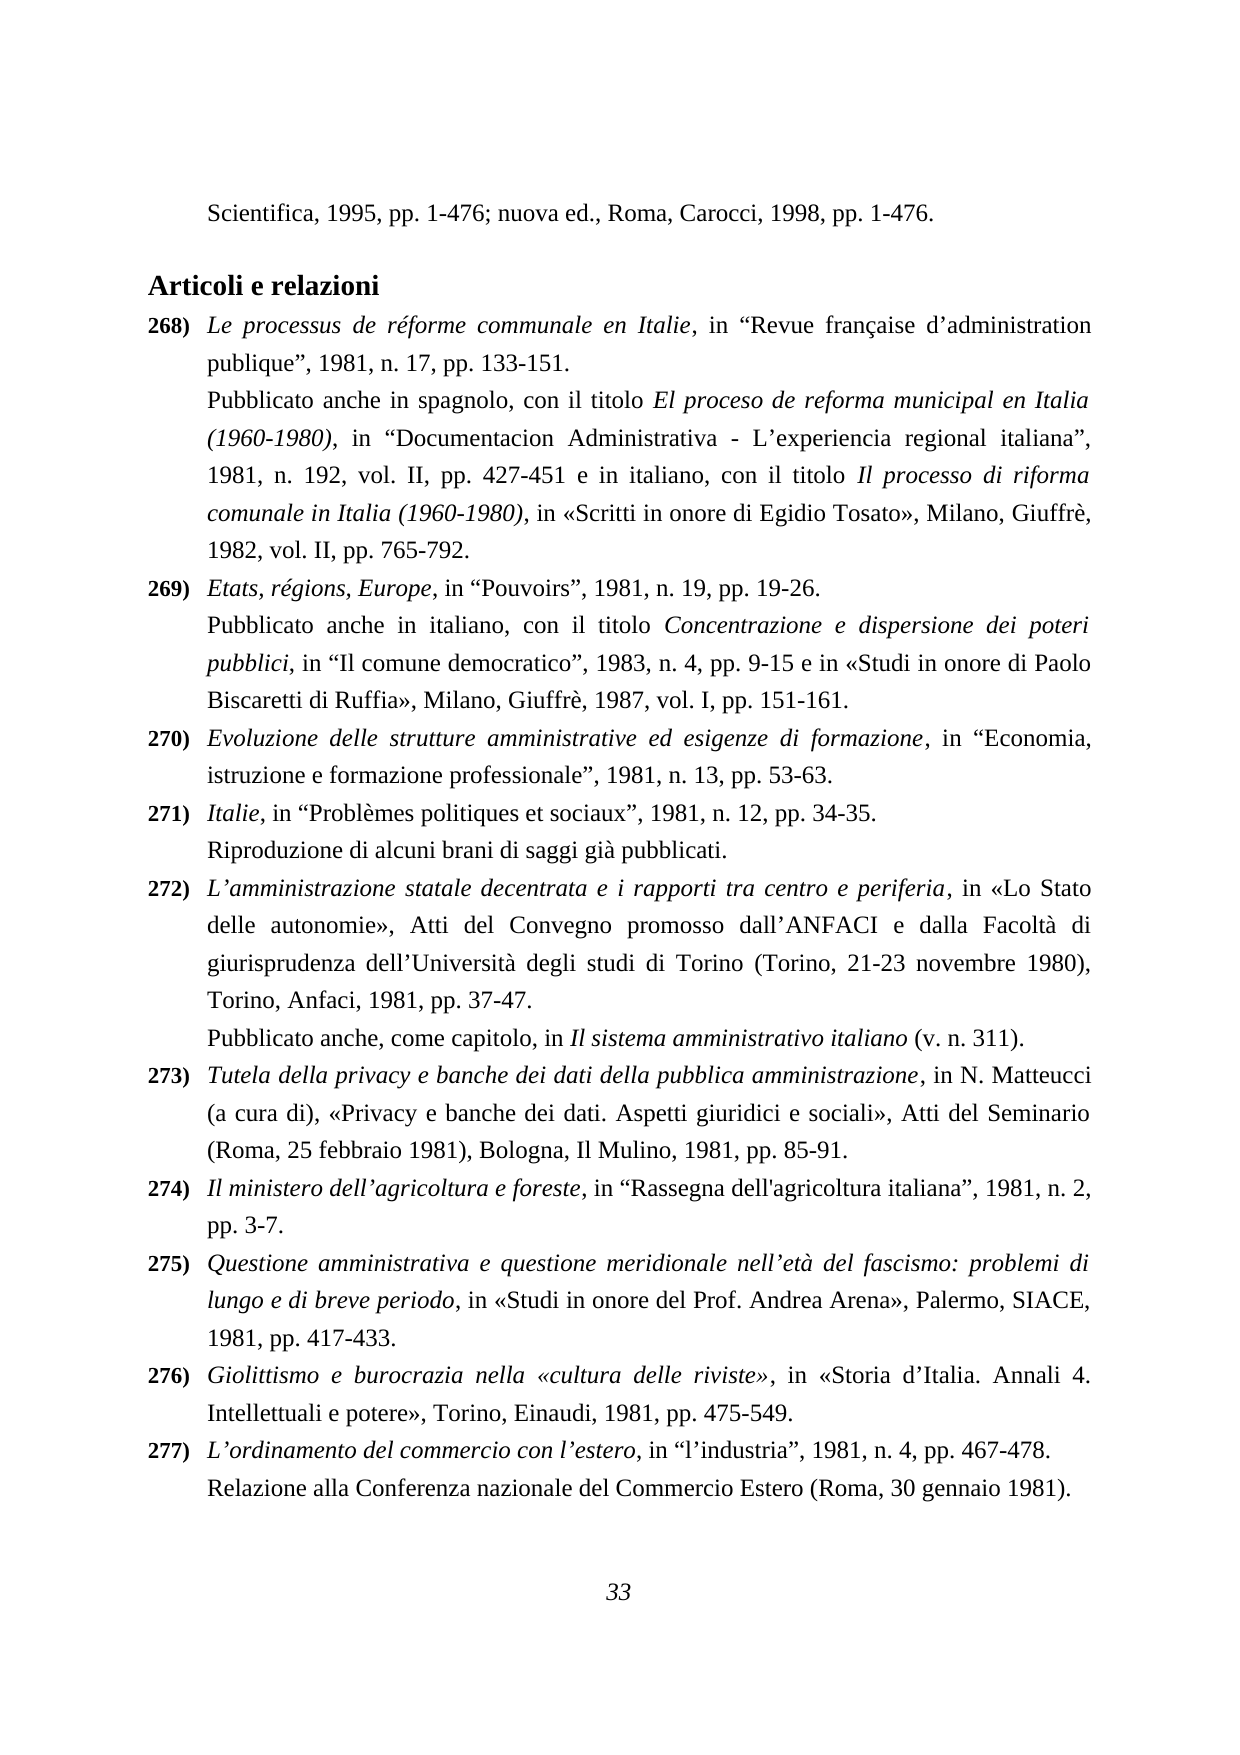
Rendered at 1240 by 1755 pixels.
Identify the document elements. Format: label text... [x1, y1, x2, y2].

list Il ministero dell’agricoltura e foreste, in “Rassegna dell'agricoltura italiana”, 1981, n. 2, pp. 3-7. [148, 1164, 1092, 1239]
text Pubblicato anche in spagnolo, con il titolo El proceso de reforma municipal en Italia (1960-1980), in “Documentacion Administrativa - L’experiencia regional italiana”, 1981, n. 192, vol. II, pp. 427-451 e in italiano, con il titolo Il processo di riforma comunale in Italia (1960-1980), in «Scritti in onore di Egidio Tosato», Milano, Giuffrè, 1982, vol. II, pp. 765-792. [207, 376, 1092, 564]
list Evoluzione delle strutture amministrative ed esigenze di formazione, in “Economia, istruzione e formazione professionale”, 1981, n. 13, pp. 53-63. [148, 714, 1092, 789]
list Italie, in “Problèmes politiques et sociaux”, 1981, n. 12, pp. 34-35. [148, 789, 1092, 826]
list Tutela della privacy e banche dei dati della pubblica amministrazione, in N. Matteucci (a cura di), «Privacy e banche dei dati. Aspetti giuridici e sociali», Atti del Seminario (Roma, 25 febbraio 1981), Bologna, Il Mulino, 1981, pp. 85-91. [148, 1051, 1092, 1164]
text Pubblicato anche in italiano, con il titolo Concentrazione e dispersione dei poteri pubblici, in “Il comune democratico”, 1983, n. 4, pp. 9-15 e in «Studi in onore di Paolo Biscaretti di Ruffia», Milano, Giuffrè, 1987, vol. I, pp. 151-161. [207, 601, 1092, 714]
text Pubblicato anche, come capitolo, in Il sistema amministrativo italiano (v. n. 311). [148, 1014, 1092, 1051]
list Etats, régions, Europe, in “Pouvoirs”, 1981, n. 19, pp. 19-26. [148, 564, 1092, 601]
list L’amministrazione statale decentrata e i rapporti tra centro e periferia, in «Lo Stato delle autonomie», Atti del Convegno promosso dall’ANFACI e dalla Facoltà di giurisprudenza dell’Università degli studi di Torino (Torino, 21-23 novembre 1980), Torino, Anfaci, 1981, pp. 37-47. [148, 864, 1092, 1014]
list Scientifica, 1995, pp. 1-476; nuova ed., Roma, Carocci, 1998, pp. 1-476. [148, 189, 1092, 226]
list L’ordinamento del commercio con l’estero, in “l’industria”, 1981, n. 4, pp. 467-478. [148, 1426, 1092, 1464]
text Articoli e relazioni [148, 264, 1092, 301]
list Le processus de réforme communale en Italie, in “Revue française d’administration publique”, 1981, n. 17, pp. 133-151. [148, 301, 1092, 376]
text Relazione alla Conferenza nazionale del Commercio Estero (Roma, 30 gennaio 1981). [148, 1464, 1092, 1501]
text Riproduzione di alcuni brani di saggi già pubblicati. [148, 826, 1092, 864]
list Questione amministrativa e questione meridionale nell’età del fascismo: problemi di lungo e di breve periodo, in «Studi in onore del Prof. Andrea Arena», Palermo, SIACE, 1981, pp. 417-433. [148, 1239, 1092, 1351]
list Giolittismo e burocrazia nella «cultura delle riviste», in «Storia d’Italia. Annali 4. Intellettuali e potere», Torino, Einaudi, 1981, pp. 475-549. [148, 1351, 1092, 1426]
